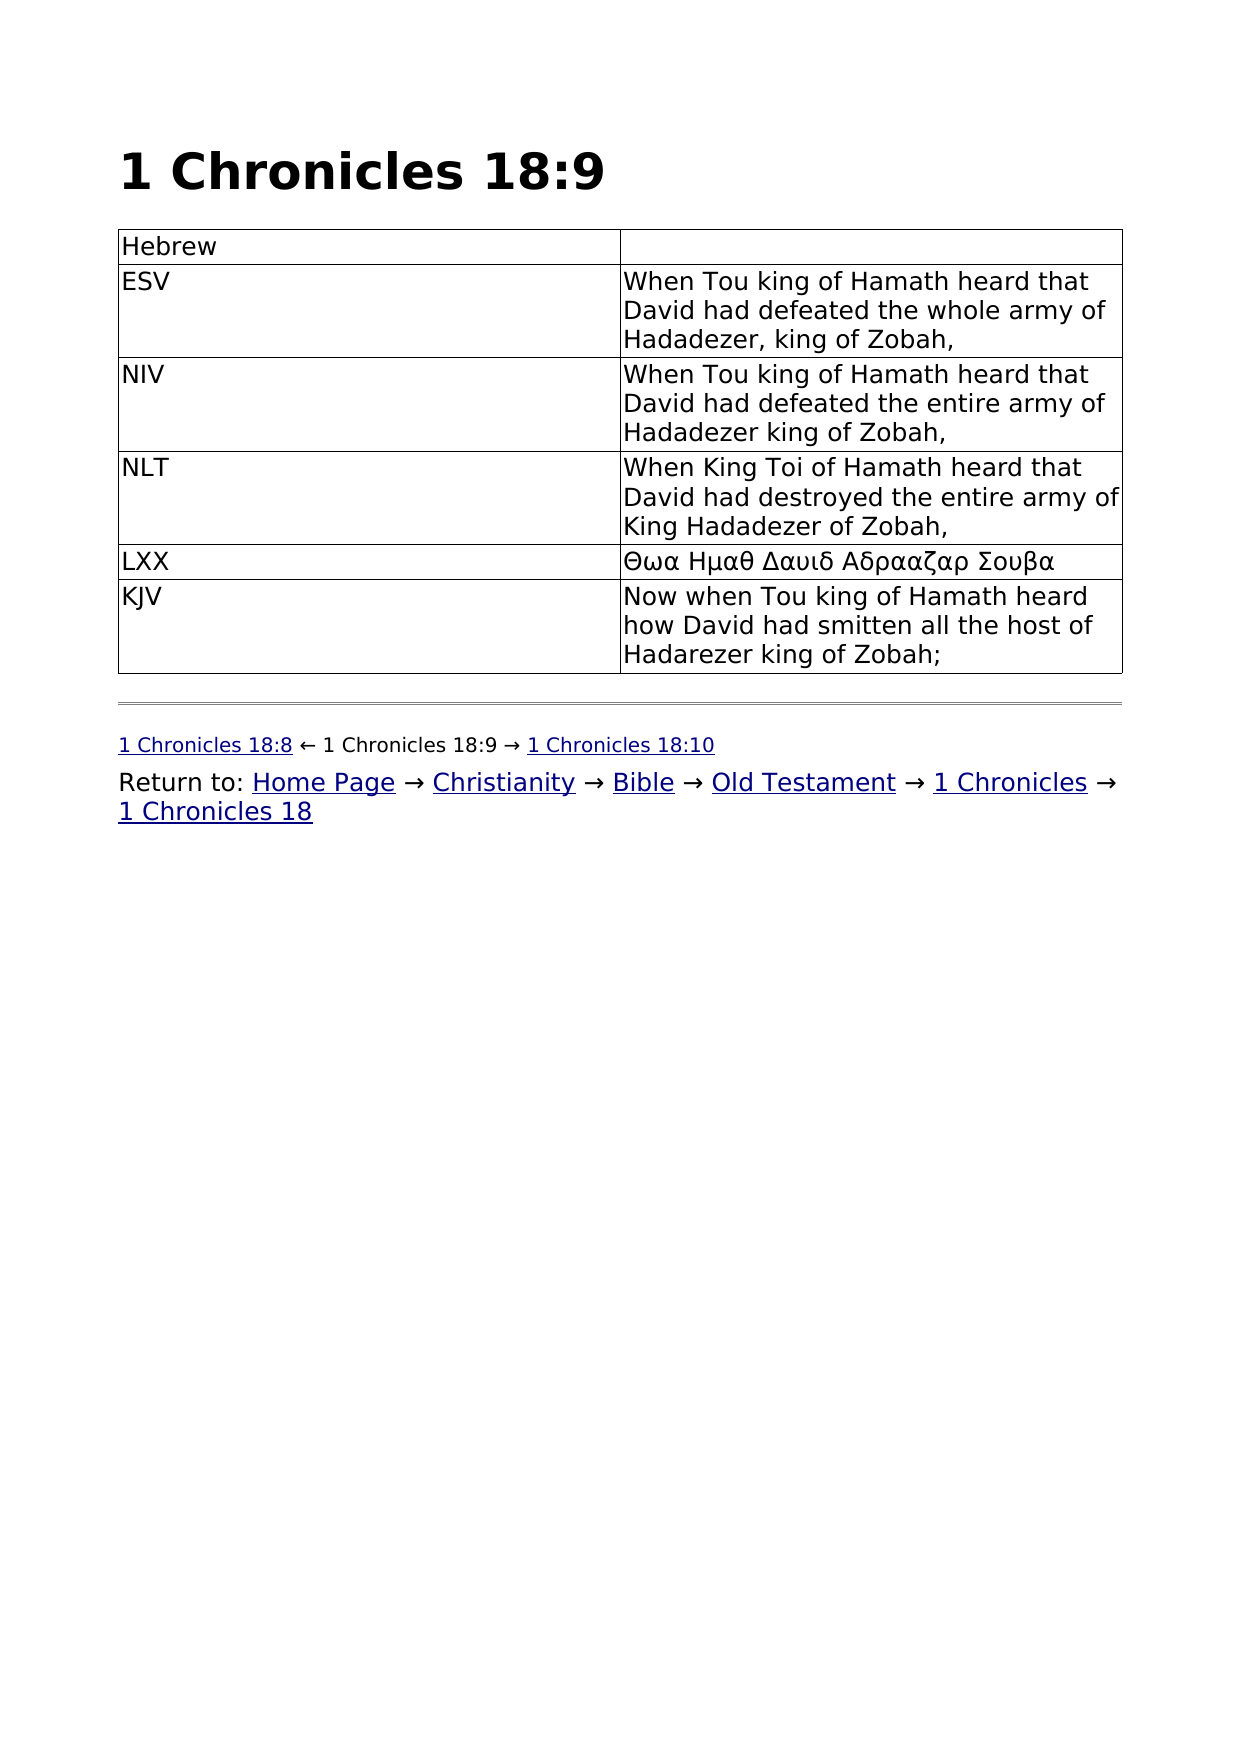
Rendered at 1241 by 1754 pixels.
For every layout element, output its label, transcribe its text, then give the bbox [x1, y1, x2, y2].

table_header [621, 230, 1122, 264]
subtitle 1 Chronicles 18:9 [118, 143, 1122, 201]
table_cell When Tou king of Hamath heard that David had defeated the entire army of Hadadezer king of Zobah, [621, 358, 1122, 451]
table_cell When King Toi of Hamath heard that David had destroyed the entire army of King Hadadezer of Zobah, [621, 452, 1122, 544]
table_header Hebrew [119, 230, 620, 264]
table_cell ESV [119, 265, 620, 357]
table_cell KJV [119, 580, 620, 673]
table_cell Θωα Ημαθ Δαυιδ Αδρααζαρ Σουβα [621, 545, 1122, 579]
table_cell LXX [119, 545, 620, 579]
table_cell NIV [119, 358, 620, 451]
text 1 Chronicles 18:8 ← 1 Chronicles 18:9 → 1 Chronicles 18:10 [118, 734, 1122, 768]
table_cell Now when Tou king of Hamath heard how David had smitten all the host of Hadarezer king of Zobah; [621, 580, 1122, 673]
table_cell NLT [119, 452, 620, 544]
table_cell When Tou king of Hamath heard that David had defeated the whole army of Hadadezer, king of Zobah, [621, 265, 1122, 357]
text Return to: Home Page → Christianity → Bible → Old Testament → 1 Chronicles → 1 Chronicles 18 [118, 768, 1122, 826]
